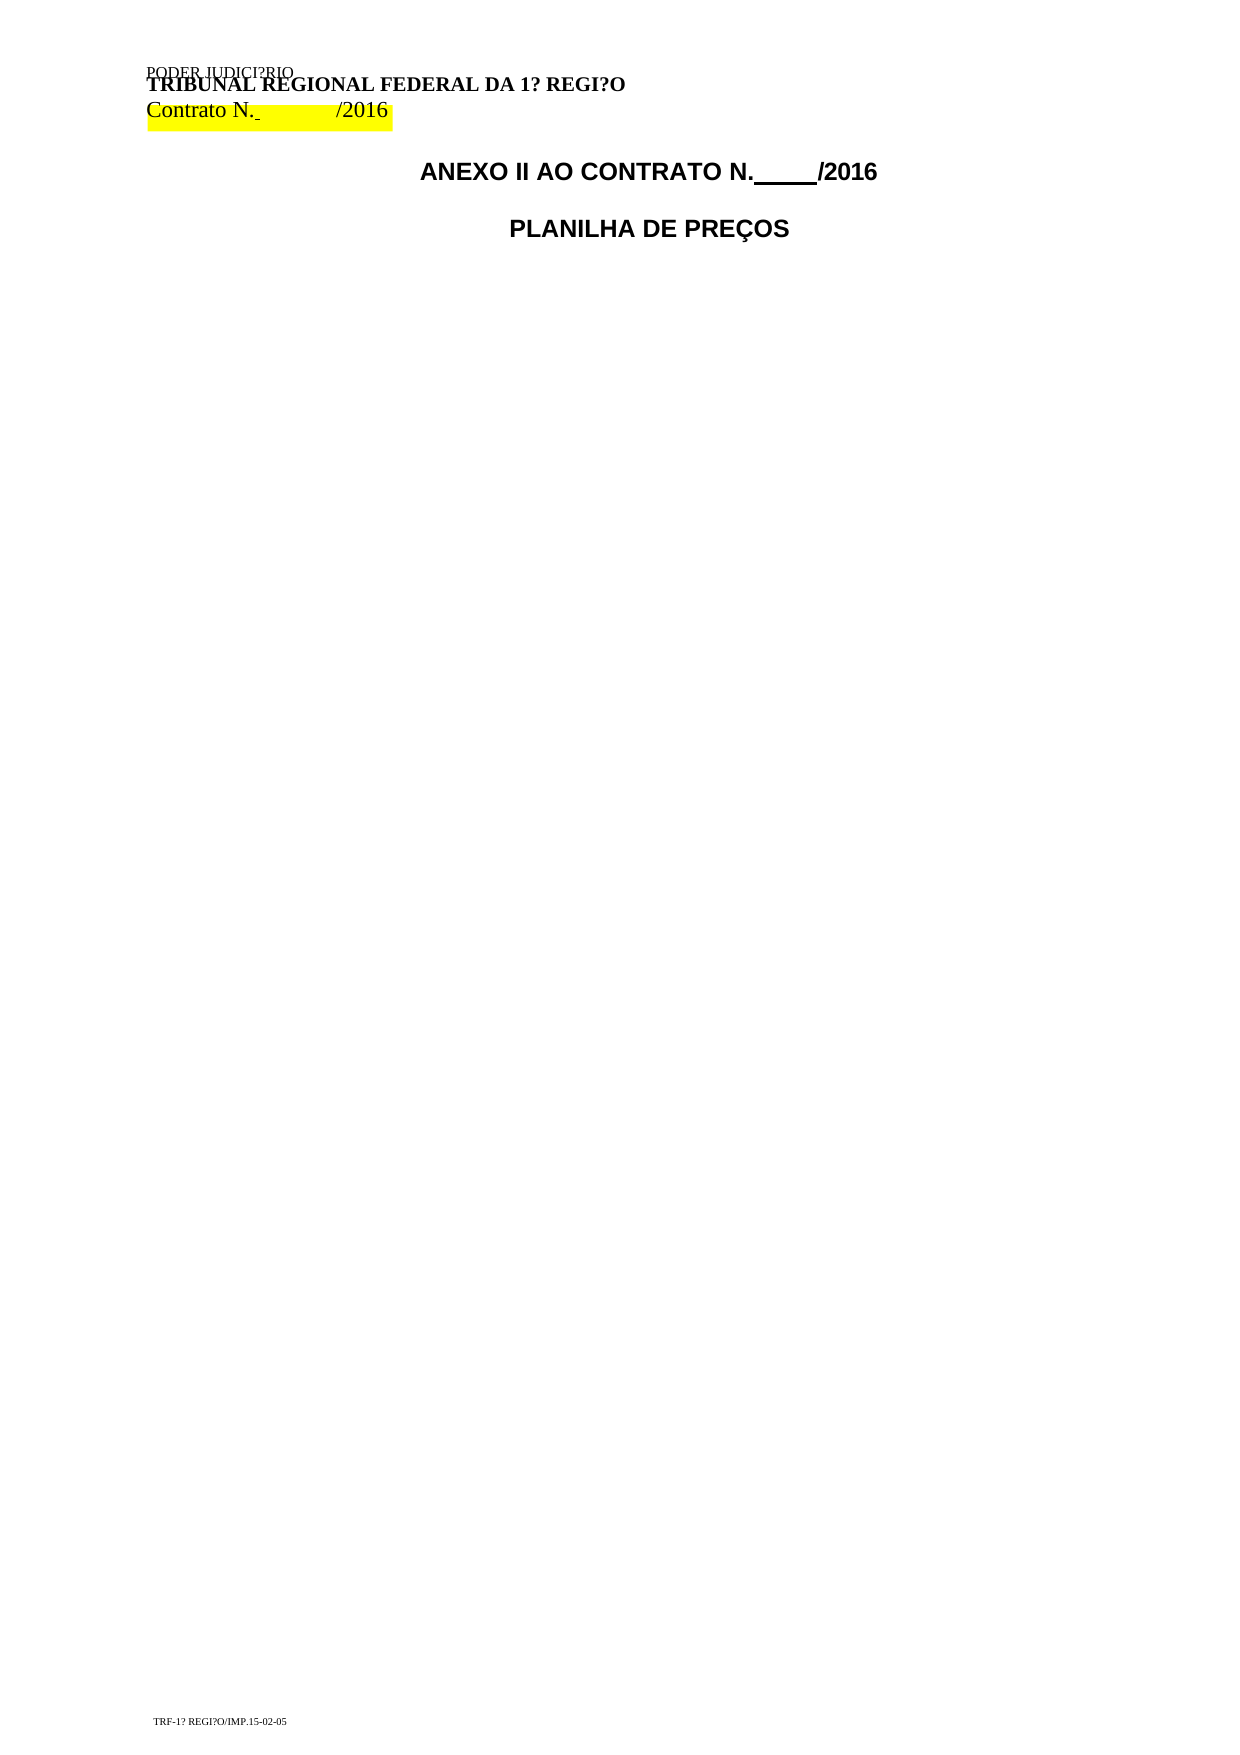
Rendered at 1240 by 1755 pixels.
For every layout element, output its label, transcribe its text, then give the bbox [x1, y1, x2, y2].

subtitle ANEXO II AO CONTRATO N. /2016 PLANILHA DE PREÇOS [419, 157, 880, 243]
